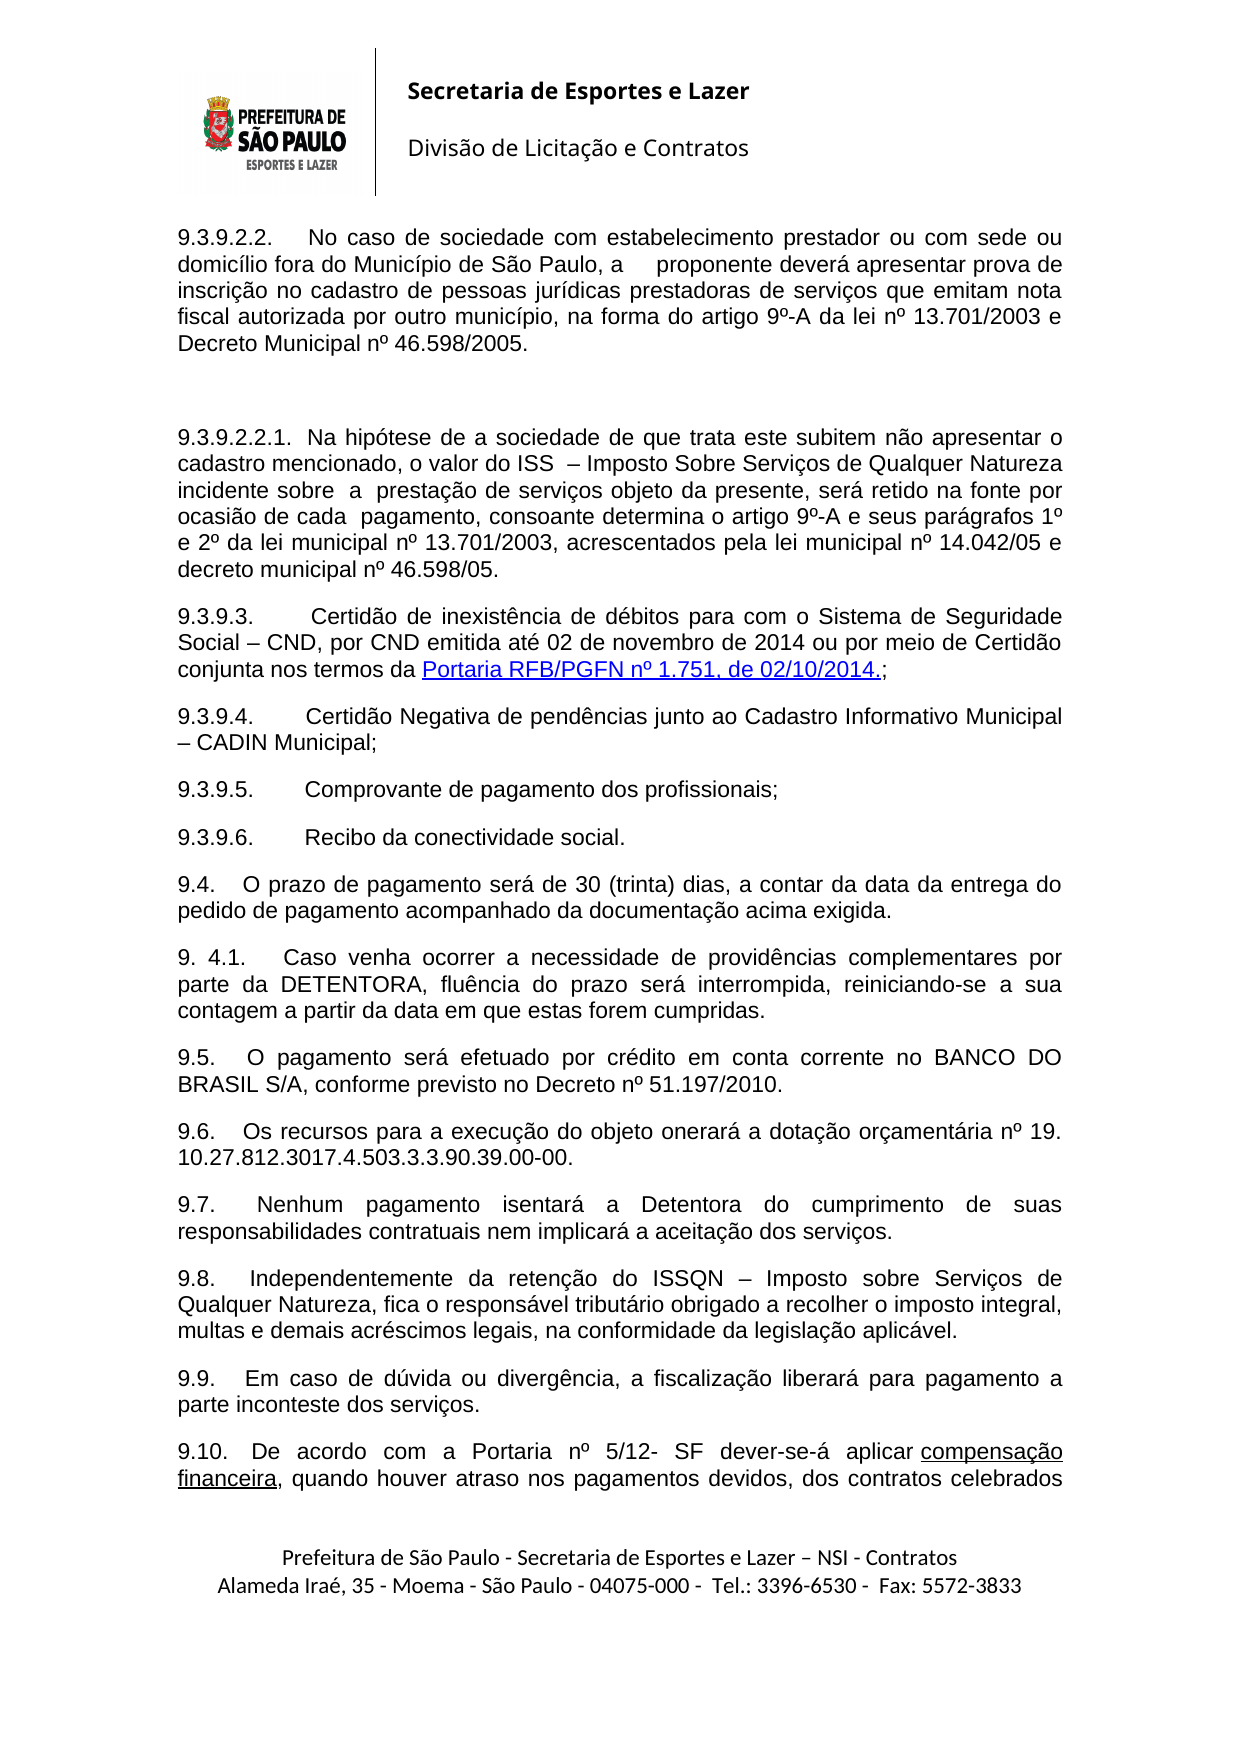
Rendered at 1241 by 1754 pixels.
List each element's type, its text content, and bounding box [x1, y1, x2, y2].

text 9.3.9.6. Recibo da conectividade social. [177, 823, 1063, 850]
text 9.10. De acordo com a Portaria nº 5/12- SF dever-se-á aplicar compensação financeira, quando houver atraso nos pagamentos devidos, dos contratos celebrados [177, 1438, 1063, 1491]
text 9.3.9.5. Comprovante de pagamento dos profissionais; [177, 776, 1063, 803]
text 9.3.9.2.2. No caso de sociedade com estabelecimento prestador ou com sede ou domicílio fora do Município de São Paulo, a proponente deverá apresentar prova de inscrição no cadastro de pessoas jurídicas prestadoras de serviços que emitam nota fiscal autorizada por outro município, na forma do artigo 9º-A da lei nº 13.701/2003 e Decreto Municipal nº 46.598/2005. [177, 224, 1063, 356]
text 9.7. Nenhum pagamento isentará a Detentora do cumprimento de suas responsabilidades contratuais nem implicará a aceitação dos serviços. [177, 1191, 1063, 1244]
text 9.5. O pagamento será efetuado por crédito em conta corrente no BANCO DO BRASIL S/A, conforme previsto no Decreto nº 51.197/2010. [177, 1044, 1063, 1097]
text 9.3.9.4. Certidão Negativa de pendências junto ao Cadastro Informativo Municipal – CADIN Municipal; [177, 703, 1063, 756]
text 9.9. Em caso de dúvida ou divergência, a fiscalização liberará para pagamento a parte inconteste dos serviços. [177, 1365, 1063, 1417]
text 9.8. Independentemente da retenção do ISSQN – Imposto sobre Serviços de Qualquer Natureza, fica o responsável tributário obrigado a recolher o imposto integral, multas e demais acréscimos legais, na conformidade da legislação aplicável. [177, 1265, 1063, 1344]
text 9. 4.1. Caso venha ocorrer a necessidade de providências complementares por parte da DETENTORA, fluência do prazo será interrompida, reiniciando-se a sua contagem a partir da data em que estas forem cumpridas. [177, 944, 1063, 1023]
text 9.3.9.3. Certidão de inexistência de débitos para com o Sistema de Seguridade Social – CND, por CND emitida até 02 de novembro de 2014 ou por meio de Certidão conjunta nos termos da Portaria RFB/PGFN nº 1.751, de 02/10/2014.; [177, 603, 1063, 682]
text 9.4. O prazo de pagamento será de 30 (trinta) dias, a contar da data da entrega do pedido de pagamento acompanhado da documentação acima exigida. [177, 871, 1063, 923]
text 9.3.9.2.2.1. Na hipótese de a sociedade de que trata este subitem não apresentar o cadastro mencionado, o valor do ISS – Imposto Sobre Serviços de Qualquer Natureza incidente sobre a prestação de serviços objeto da presente, será retido na fonte por ocasião de cada pagamento, consoante determina o artigo 9º-A e seus parágrafos 1º e 2º da lei municipal nº 13.701/2003, acrescentados pela lei municipal nº 14.042/05 e decreto municipal nº 46.598/05. [177, 424, 1063, 582]
text 9.6. Os recursos para a execução do objeto onerará a dotação orçamentária nº 19. 10.27.812.3017.4.503.3.3.90.39.00-00. [177, 1118, 1063, 1170]
